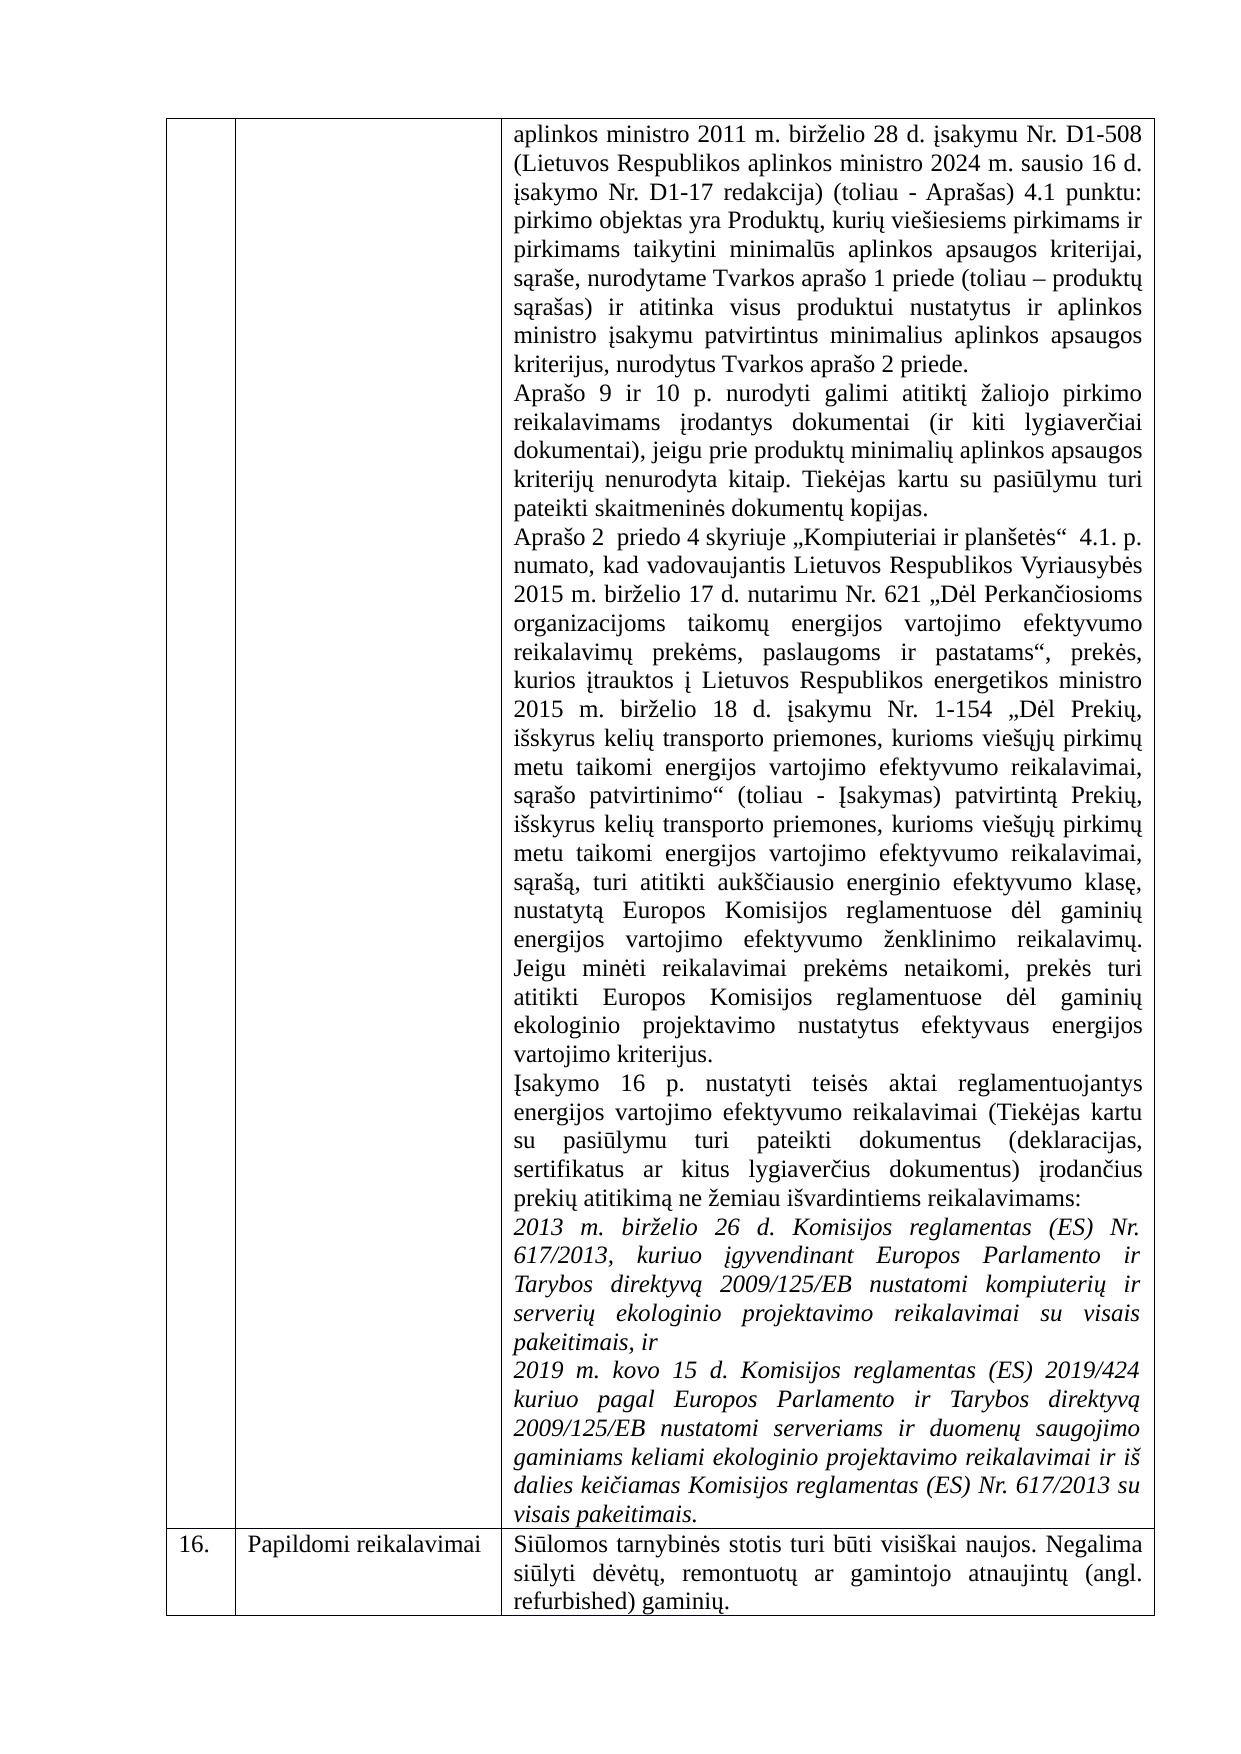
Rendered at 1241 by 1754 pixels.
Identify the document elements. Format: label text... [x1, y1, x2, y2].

table_cell Siūlomos tarnybinės stotis turi būti visiškai naujos. Negalima siūlyti dėvėtų, remontuotų ar gamintojo atnaujintų (angl. refurbished) gaminių. [502, 1529, 1154, 1615]
table_cell aplinkos ministro 2011 m. birželio 28 d. įsakymu Nr. D1-508 (Lietuvos Respublikos aplinkos ministro 2024 m. sausio 16 d. įsakymo Nr. D1-17 redakcija) (toliau - Aprašas) 4.1 punktu: pirkimo objektas yra Produktų, kurių viešiesiems pirkimams ir pirkimams taikytini minimalūs aplinkos apsaugos kriterijai, sąraše, nurodytame Tvarkos aprašo 1 priede (toliau – produktų sąrašas) ir atitinka visus produktui nustatytus ir aplinkos ministro įsakymu patvirtintus minimalius aplinkos apsaugos kriterijus, nurodytus Tvarkos aprašo 2 priede. Aprašo 9 ir 10 p. nurodyti galimi atitiktį žaliojo pirkimo reikalavimams įrodantys dokumentai (ir kiti lygiaverčiai dokumentai), jeigu prie produktų minimalių aplinkos apsaugos kriterijų nenurodyta kitaip. Tiekėjas kartu su pasiūlymu turi pateikti skaitmeninės dokumentų kopijas. Aprašo 2 priedo 4 skyriuje „Kompiuteriai ir planšetės“ 4.1. p. numato, kad vadovaujantis Lietuvos Respublikos Vyriausybės 2015 m. birželio 17 d. nutarimu Nr. 621 „Dėl Perkančiosioms organizacijoms taikomų energijos vartojimo efektyvumo reikalavimų prekėms, paslaugoms ir pastatams“, prekės, kurios įtrauktos į Lietuvos Respublikos energetikos ministro 2015 m. birželio 18 d. įsakymu Nr. 1-154 „Dėl Prekių, išskyrus kelių transporto priemones, kurioms viešųjų pirkimų metu taikomi energijos vartojimo efektyvumo reikalavimai, sąrašo patvirtinimo“ (toliau - Įsakymas) patvirtintą Prekių, išskyrus kelių transporto priemones, kurioms viešųjų pirkimų metu taikomi energijos vartojimo efektyvumo reikalavimai, sąrašą, turi atitikti aukščiausio energinio efektyvumo klasę, nustatytą Europos Komisijos reglamentuose dėl gaminių energijos vartojimo efektyvumo ženklinimo reikalavimų. Jeigu minėti reikalavimai prekėms netaikomi, prekės turi atitikti Europos Komisijos reglamentuose dėl gaminių ekologinio projektavimo nustatytus efektyvaus energijos vartojimo kriterijus. Įsakymo 16 p. nustatyti teisės aktai reglamentuojantys energijos vartojimo efektyvumo reikalavimai (Tiekėjas kartu su pasiūlymu turi pateikti dokumentus (deklaracijas, sertifikatus ar kitus lygiaverčius dokumentus) įrodančius prekių atitikimą ne žemiau išvardintiems reikalavimams: 2013 m. birželio 26 d. Komisijos reglamentas (ES) Nr. 617/2013, kuriuo įgyvendinant Europos Parlamento ir Tarybos direktyvą 2009/125/EB nustatomi kompiuterių ir serverių ekologinio projektavimo reikalavimai su visais pakeitimais, ir 2019 m. kovo 15 d. Komisijos reglamentas (ES) 2019/424 kuriuo pagal Europos Parlamento ir Tarybos direktyvą 2009/125/EB nustatomi serveriams ir duomenų saugojimo gaminiams keliami ekologinio projektavimo reikalavimai ir iš dalies keičiamas Komisijos reglamentas (ES) Nr. 617/2013 su visais pakeitimais. [502, 119, 1154, 1528]
table_cell Papildomi reikalavimai [236, 1529, 501, 1615]
table_cell 16. [167, 1529, 235, 1615]
table_cell [167, 119, 235, 1528]
table_cell [236, 119, 501, 1528]
